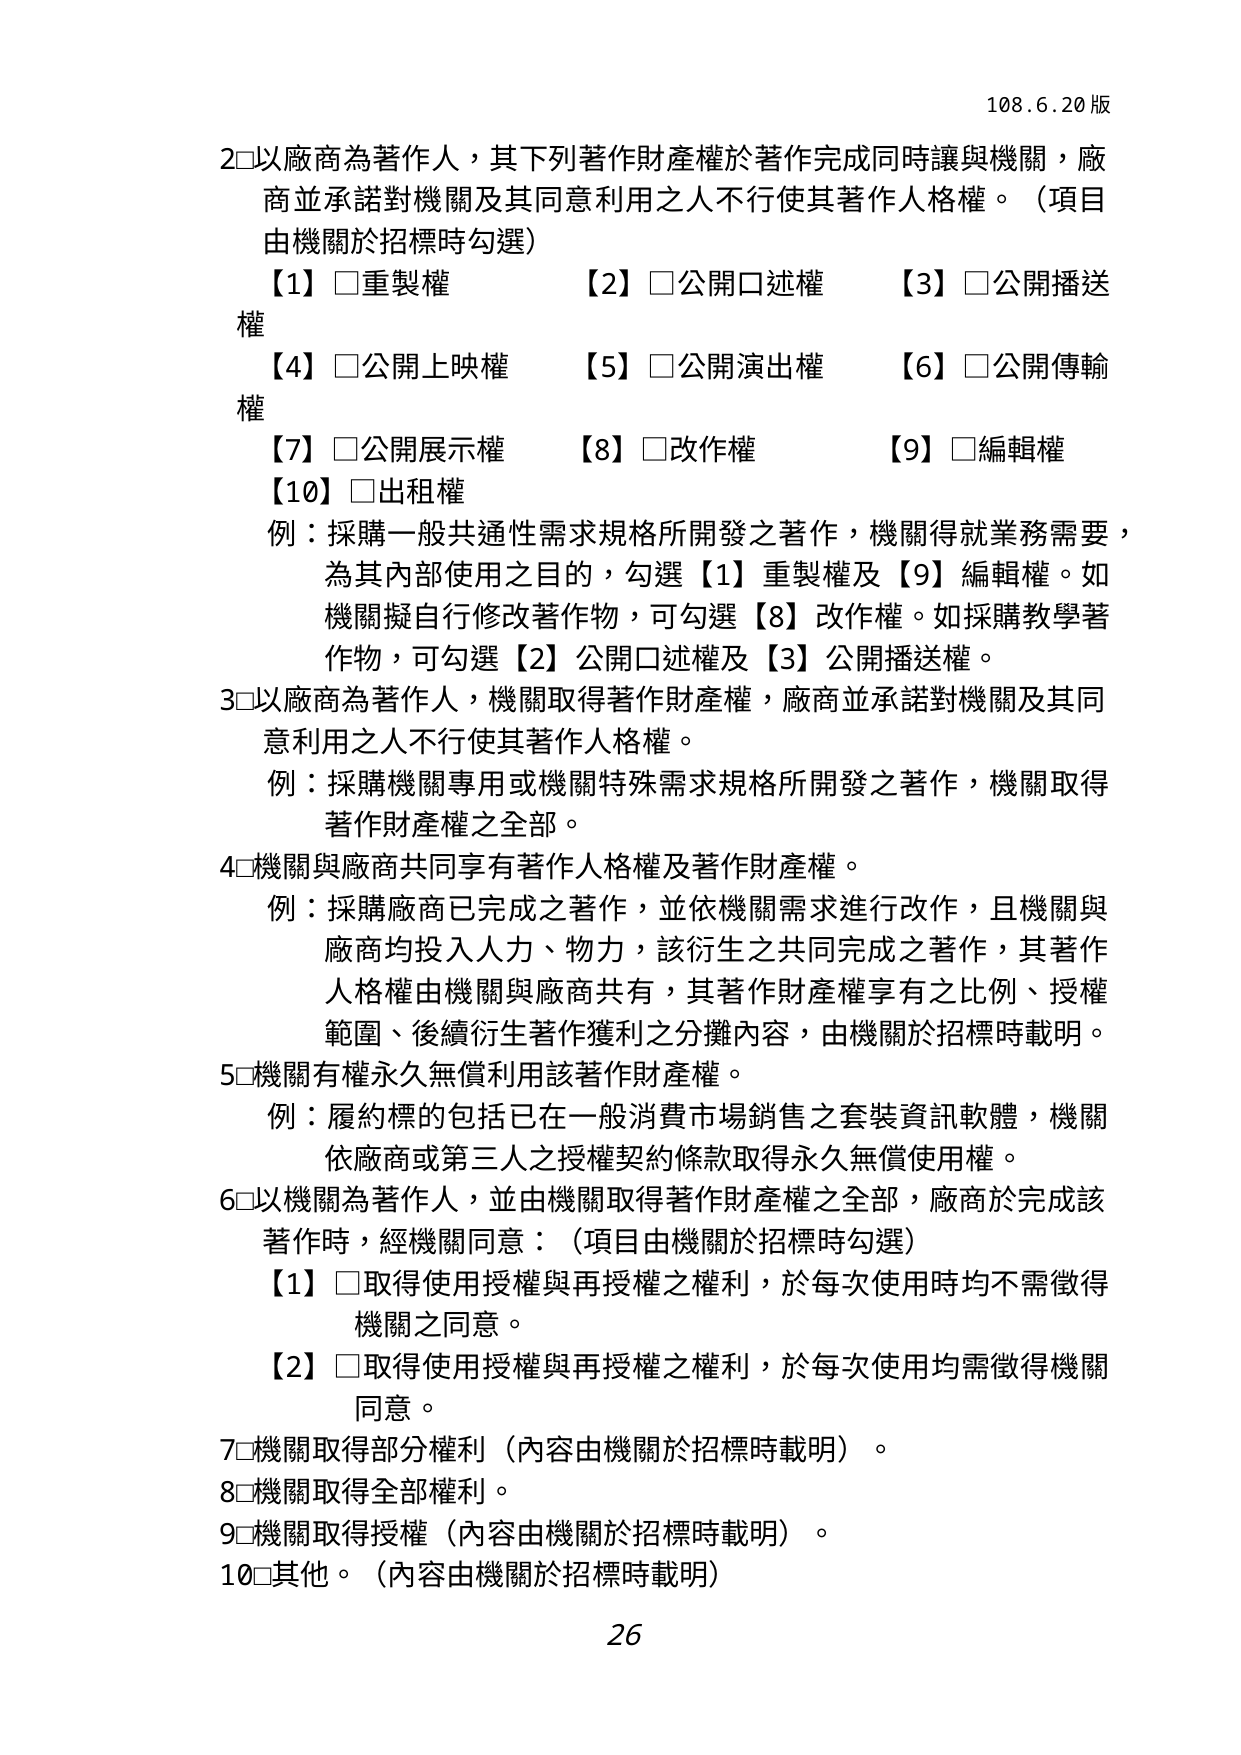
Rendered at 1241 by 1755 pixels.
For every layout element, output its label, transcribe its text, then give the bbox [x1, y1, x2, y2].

text 【1】□取得使用授權與再授權之權利，於每次使用時均不需徵得機關之同意。 [255, 1261, 1110, 1344]
text 7□機關取得部分權利（內容由機關於招標時載明）。 [218, 1427, 1108, 1469]
text 8□機關取得全部權利。 [218, 1469, 1108, 1511]
text 【1】□重製權 【2】□公開口述權 【3】□公開播送權 [236, 261, 1110, 344]
text 例：採購廠商已完成之著作，並依機關需求進行改作，且機關與廠商均投入人力、物力，該衍生之共同完成之著作，其著作人格權由機關與廠商共有，其著作財產權享有之比例、授權範圍、後續衍生著作獲利之分攤內容，由機關於招標時載明。 [267, 886, 1110, 1052]
text 例：履約標的包括已在一般消費市場銷售之套裝資訊軟體，機關依廠商或第三人之授權契約條款取得永久無償使用權。 [267, 1094, 1110, 1177]
text 4□機關與廠商共同享有著作人格權及著作財產權。 [218, 844, 1108, 886]
text 例：採購一般共通性需求規格所開發之著作，機關得就業務需要，為其內部使用之目的，勾選【1】重製權及【9】編輯權。如機關擬自行修改著作物，可勾選【8】改作權。如採購教學著作物，可勾選【2】公開口述權及【3】公開播送權。 [267, 511, 1110, 677]
text 【7】□公開展示權 【8】□改作權 【9】□編輯權 [236, 427, 1110, 469]
text 10□其他。（內容由機關於招標時載明） [218, 1552, 1108, 1594]
text 【2】□取得使用授權與再授權之權利，於每次使用均需徵得機關同意。 [255, 1344, 1110, 1427]
text 例：採購機關專用或機關特殊需求規格所開發之著作，機關取得著作財產權之全部。 [267, 761, 1110, 844]
text 9□機關取得授權（內容由機關於招標時載明）。 [218, 1511, 1108, 1552]
text 5□機關有權永久無償利用該著作財產權。 [218, 1052, 1108, 1094]
text 2□以廠商為著作人，其下列著作財產權於著作完成同時讓與機關，廠商並承諾對機關及其同意利用之人不行使其著作人格權。（項目由機關於招標時勾選） [218, 136, 1108, 261]
text 3□以廠商為著作人，機關取得著作財產權，廠商並承諾對機關及其同意利用之人不行使其著作人格權。 [218, 677, 1108, 761]
text 【4】□公開上映權 【5】□公開演出權 【6】□公開傳輸權 [236, 344, 1110, 427]
text 6□以機關為著作人，並由機關取得著作財產權之全部，廠商於完成該著作時，經機關同意：（項目由機關於招標時勾選） [218, 1177, 1108, 1261]
text 【10】□出租權 [236, 469, 1110, 511]
